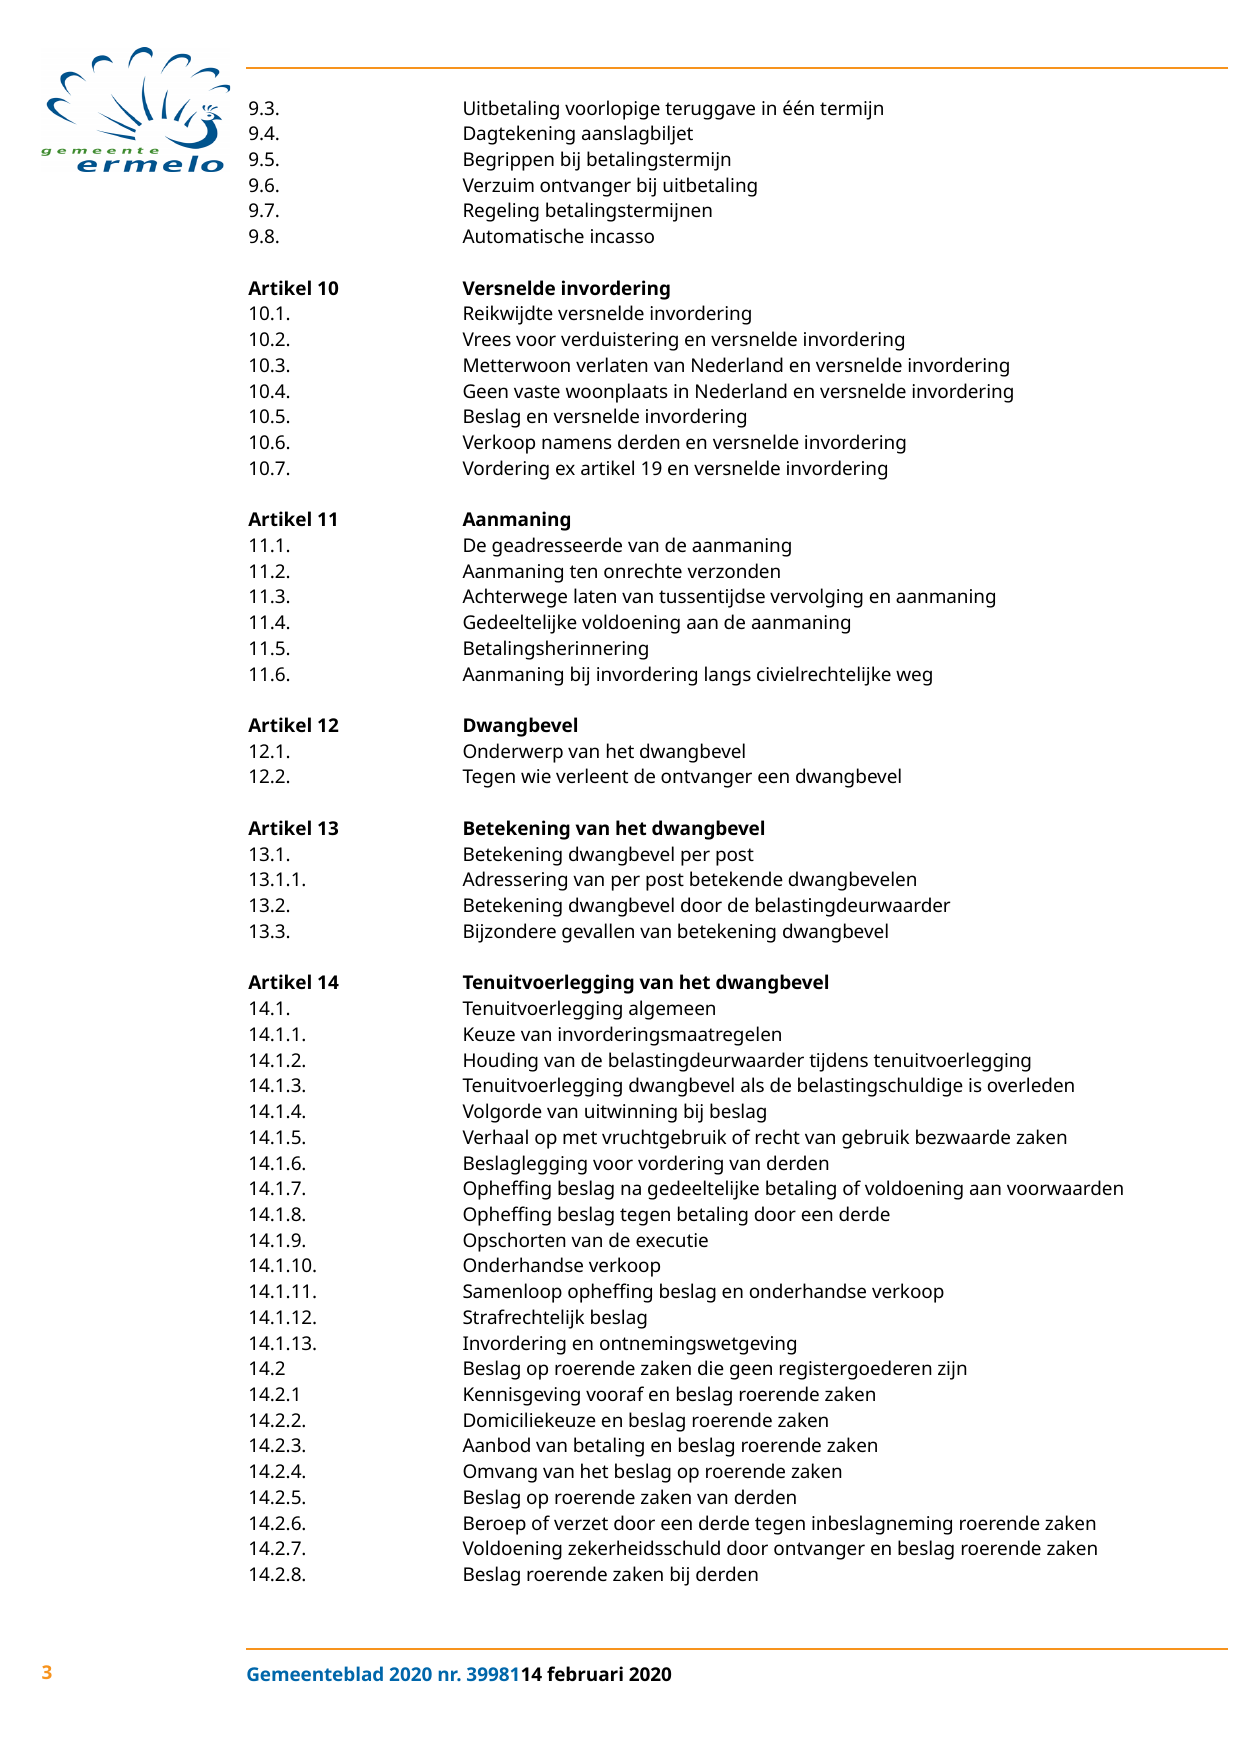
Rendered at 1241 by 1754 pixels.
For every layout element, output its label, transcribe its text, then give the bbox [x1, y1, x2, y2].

table_cell Strafrechtelijk beslag [462, 1304, 1152, 1330]
table_cell 13.1. [248, 841, 462, 867]
table_cell 14.1.8. [248, 1201, 462, 1227]
table_cell Betalingsherinnering [462, 635, 1152, 661]
table_cell Omvang van het beslag op roerende zaken [462, 1459, 1152, 1484]
table_cell Domiciliekeuze en beslag roerende zaken [462, 1407, 1152, 1433]
table_cell 14.1.13. [248, 1330, 462, 1356]
table_cell 10.7. [248, 455, 462, 481]
table_cell Opschorten van de executie [462, 1227, 1152, 1253]
table_cell Artikel 13 [248, 815, 462, 841]
table_cell Verzuim ontvanger bij uitbetaling [462, 172, 1152, 198]
table_cell 14.1. [248, 995, 462, 1021]
table_cell 9.5. [248, 146, 462, 172]
table_cell 14.1.5. [248, 1124, 462, 1150]
table_cell 12.2. [248, 764, 462, 789]
table_cell Uitbetaling voorlopige teruggave in één termijn [462, 95, 1152, 121]
table_cell 9.7. [248, 198, 462, 223]
table_cell Betekening dwangbevel per post [462, 841, 1152, 867]
table_cell 12.1. [248, 738, 462, 764]
table_cell [248, 249, 462, 275]
table_cell Aanbod van betaling en beslag roerende zaken [462, 1433, 1152, 1458]
table_cell 10.1. [248, 301, 462, 326]
table_cell 14.2.3. [248, 1433, 462, 1458]
table_cell Tenuitvoerlegging dwangbevel als de belastingschuldige is overleden [462, 1073, 1152, 1098]
table_cell 14.1.1. [248, 1021, 462, 1047]
table_cell 14.1.10. [248, 1253, 462, 1278]
table_cell Artikel 10 [248, 275, 462, 301]
table_cell [248, 687, 462, 712]
table_cell Vordering ex artikel 19 en versnelde invordering [462, 455, 1152, 481]
table_cell Beslag op roerende zaken van derden [462, 1484, 1152, 1510]
table_cell 14.1.4. [248, 1098, 462, 1124]
table_cell 11.1. [248, 532, 462, 558]
table_cell [462, 790, 1152, 815]
table_cell 14.1.7. [248, 1175, 462, 1201]
table_cell 14.1.12. [248, 1304, 462, 1330]
table_cell Voldoening zekerheidsschuld door ontvanger en beslag roerende zaken [462, 1536, 1152, 1561]
table_cell [462, 944, 1152, 969]
table_cell 11.5. [248, 635, 462, 661]
table_cell Aanmaning [462, 506, 1152, 532]
table_cell 10.5. [248, 404, 462, 429]
table_cell Begrippen bij betalingstermijn [462, 146, 1152, 172]
table_cell [248, 944, 462, 969]
table_cell Bijzondere gevallen van betekening dwangbevel [462, 918, 1152, 944]
table_cell Kennisgeving vooraf en beslag roerende zaken [462, 1381, 1152, 1407]
table_cell Beslaglegging voor vordering van derden [462, 1150, 1152, 1175]
table_cell 14.1.3. [248, 1073, 462, 1098]
table_cell Vrees voor verduistering en versnelde invordering [462, 326, 1152, 352]
table_cell Adressering van per post betekende dwangbevelen [462, 867, 1152, 892]
table_cell 13.1.1. [248, 867, 462, 892]
table_cell Beroep of verzet door een derde tegen inbeslagneming roerende zaken [462, 1510, 1152, 1536]
table_cell Reikwijdte versnelde invordering [462, 301, 1152, 326]
table_cell Onderwerp van het dwangbevel [462, 738, 1152, 764]
table_cell 9.8. [248, 224, 462, 249]
table_cell 14.2.1 [248, 1381, 462, 1407]
table_cell 14.2.6. [248, 1510, 462, 1536]
table_cell Onderhandse verkoop [462, 1253, 1152, 1278]
table_cell Aanmaning ten onrechte verzonden [462, 558, 1152, 584]
table_cell Beslag en versnelde invordering [462, 404, 1152, 429]
table_cell Metterwoon verlaten van Nederland en versnelde invordering [462, 352, 1152, 378]
table_cell 11.3. [248, 584, 462, 609]
table_cell 14.1.9. [248, 1227, 462, 1253]
table_cell Achterwege laten van tussentijdse vervolging en aanmaning [462, 584, 1152, 609]
table_cell Dwangbevel [462, 712, 1152, 738]
table_cell 14.2.8. [248, 1561, 462, 1587]
table_cell Tegen wie verleent de ontvanger een dwangbevel [462, 764, 1152, 789]
table_cell 13.2. [248, 893, 462, 918]
table_cell Invordering en ontnemingswetgeving [462, 1330, 1152, 1356]
table_cell 11.6. [248, 661, 462, 687]
table_cell Versnelde invordering [462, 275, 1152, 301]
table_cell Volgorde van uitwinning bij beslag [462, 1098, 1152, 1124]
table_cell Beslag roerende zaken bij derden [462, 1561, 1152, 1587]
table_cell Opheffing beslag na gedeeltelijke betaling of voldoening aan voorwaarden [462, 1175, 1152, 1201]
table_cell 10.2. [248, 326, 462, 352]
table_cell 14.2.7. [248, 1536, 462, 1561]
table_cell Artikel 11 [248, 506, 462, 532]
table_cell Geen vaste woonplaats in Nederland en versnelde invordering [462, 378, 1152, 403]
table_cell 9.6. [248, 172, 462, 198]
table_cell 10.6. [248, 429, 462, 455]
table_cell [462, 687, 1152, 712]
table_cell Artikel 12 [248, 712, 462, 738]
table_cell Betekening dwangbevel door de belastingdeurwaarder [462, 893, 1152, 918]
table_cell 10.4. [248, 378, 462, 403]
table_cell De geadresseerde van de aanmaning [462, 532, 1152, 558]
table_cell 13.3. [248, 918, 462, 944]
table_cell 11.2. [248, 558, 462, 584]
table_cell Verkoop namens derden en versnelde invordering [462, 429, 1152, 455]
table_cell Tenuitvoerlegging van het dwangbevel [462, 970, 1152, 995]
table_cell 11.4. [248, 609, 462, 635]
table_cell 14.2.2. [248, 1407, 462, 1433]
table_cell 10.3. [248, 352, 462, 378]
table_cell Opheffing beslag tegen betaling door een derde [462, 1201, 1152, 1227]
table_cell [462, 481, 1152, 506]
table_cell 14.2.4. [248, 1459, 462, 1484]
table_cell [248, 790, 462, 815]
table_cell 14.2.5. [248, 1484, 462, 1510]
table_cell Aanmaning bij invordering langs civielrechtelijke weg [462, 661, 1152, 687]
table_cell 14.2 [248, 1356, 462, 1381]
table_cell Verhaal op met vruchtgebruik of recht van gebruik bezwaarde zaken [462, 1124, 1152, 1150]
table_cell [462, 249, 1152, 275]
picture [41, 47, 231, 172]
table_cell Gedeeltelijke voldoening aan de aanmaning [462, 609, 1152, 635]
table_cell 9.4. [248, 121, 462, 146]
table_cell 9.3. [248, 95, 462, 121]
table_cell Samenloop opheffing beslag en onderhandse verkoop [462, 1278, 1152, 1304]
table_cell Keuze van invorderingsmaatregelen [462, 1021, 1152, 1047]
table_cell Beslag op roerende zaken die geen registergoederen zijn [462, 1356, 1152, 1381]
table_cell Regeling betalingstermijnen [462, 198, 1152, 223]
table_cell 14.1.6. [248, 1150, 462, 1175]
table_cell [248, 481, 462, 506]
table_cell 14.1.2. [248, 1047, 462, 1072]
table_cell Artikel 14 [248, 970, 462, 995]
table_cell 14.1.11. [248, 1278, 462, 1304]
table_cell Automatische incasso [462, 224, 1152, 249]
table_cell Betekening van het dwangbevel [462, 815, 1152, 841]
table_cell Tenuitvoerlegging algemeen [462, 995, 1152, 1021]
table_cell Houding van de belastingdeurwaarder tijdens tenuitvoerlegging [462, 1047, 1152, 1072]
table_cell Dagtekening aanslagbiljet [462, 121, 1152, 146]
